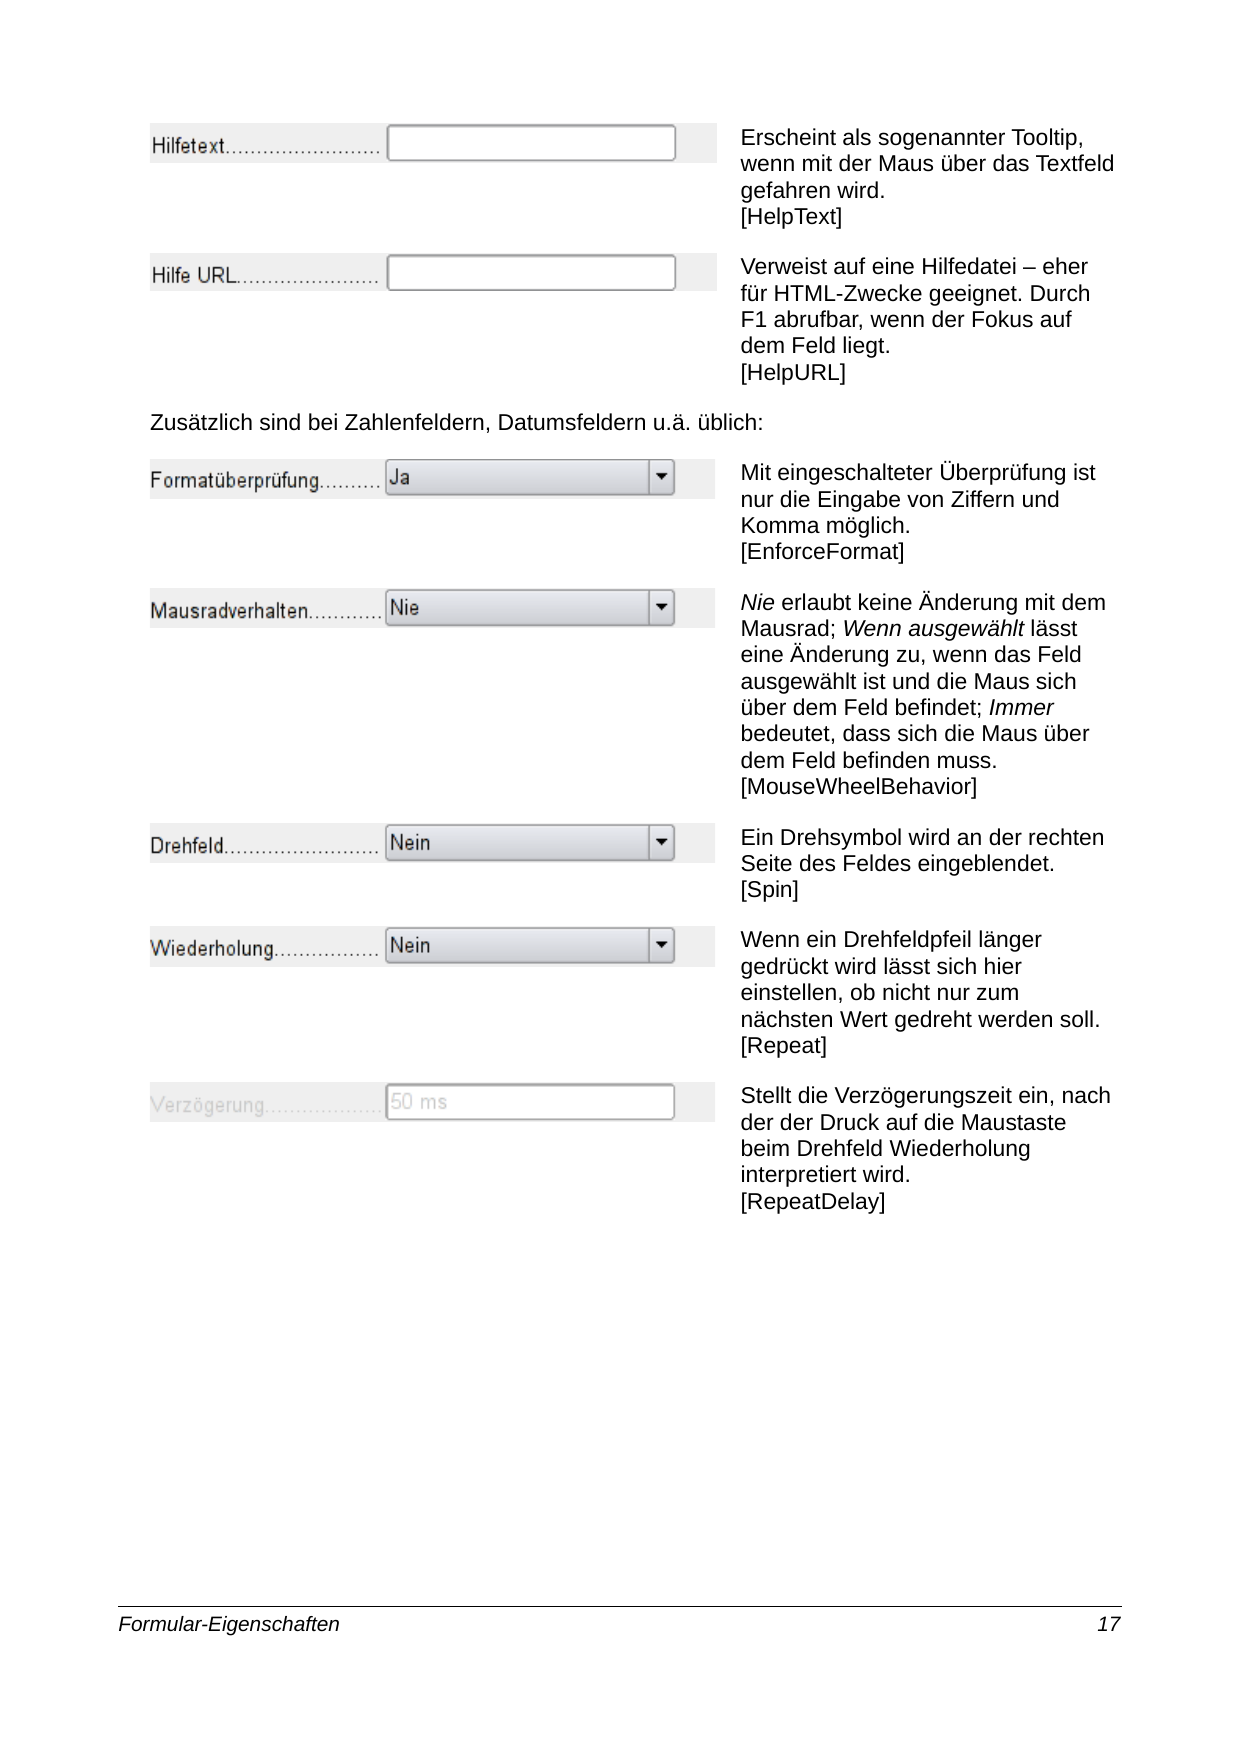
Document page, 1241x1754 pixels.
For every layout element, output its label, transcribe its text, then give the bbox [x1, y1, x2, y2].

table_cell Mit eingeschalteter Überprüfung ist nur die Eingabe von Ziffern und Komma möglich. [EnforceFormat] [735, 454, 1122, 583]
table_cell [144, 921, 734, 1076]
table_cell Zusätzlich sind bei Zahlenfeldern, Datumsfeldern u.ä. üblich: [144, 403, 1122, 453]
picture [149, 588, 716, 628]
picture [149, 253, 717, 291]
table_cell [144, 1076, 734, 1232]
table_cell Erscheint als sogenannter Tooltip, wenn mit der Maus über das Textfeld gefahren wird. [HelpText] [735, 118, 1122, 247]
picture [149, 926, 716, 967]
table_cell [144, 583, 734, 818]
table_cell [144, 248, 734, 403]
table_cell Stellt die Verzögerungszeit ein, nach der der Druck auf die Maustaste beim Drehfeld Wiederholung interpretiert wird. [RepeatDelay] [735, 1076, 1122, 1232]
picture [149, 459, 716, 499]
picture [149, 123, 717, 163]
table_cell Ein Drehsymbol wird an der rechten Seite des Feldes eingeblendet. [Spin] [735, 818, 1122, 921]
table_cell [716, 824, 734, 862]
table_cell [144, 824, 149, 862]
picture [149, 823, 716, 863]
table_cell [144, 118, 734, 247]
table_cell [144, 863, 734, 921]
table_cell Wenn ein Drehfeldpfeil länger gedrückt wird lässt sich hier einstellen, ob nicht nur zum nächsten Wert gedreht werden soll. [Repeat] [735, 921, 1122, 1076]
table_cell [144, 818, 734, 823]
table_cell [144, 454, 734, 583]
picture [149, 1082, 716, 1122]
table_cell Nie erlaubt keine Änderung mit dem Mausrad; Wenn ausgewählt lässt eine Änderung zu, wenn das Feld ausgewählt ist und die Maus sich über dem Feld befindet; Immer bedeutet, dass sich die Maus über dem Feld befinden muss. [MouseWheelBehavior] [735, 583, 1122, 818]
table_cell Verweist auf eine Hilfedatei – eher für HTML-Zwecke geeignet. Durch F1 abrufbar, wenn der Fokus auf dem Feld liegt. [HelpURL] [735, 248, 1122, 403]
